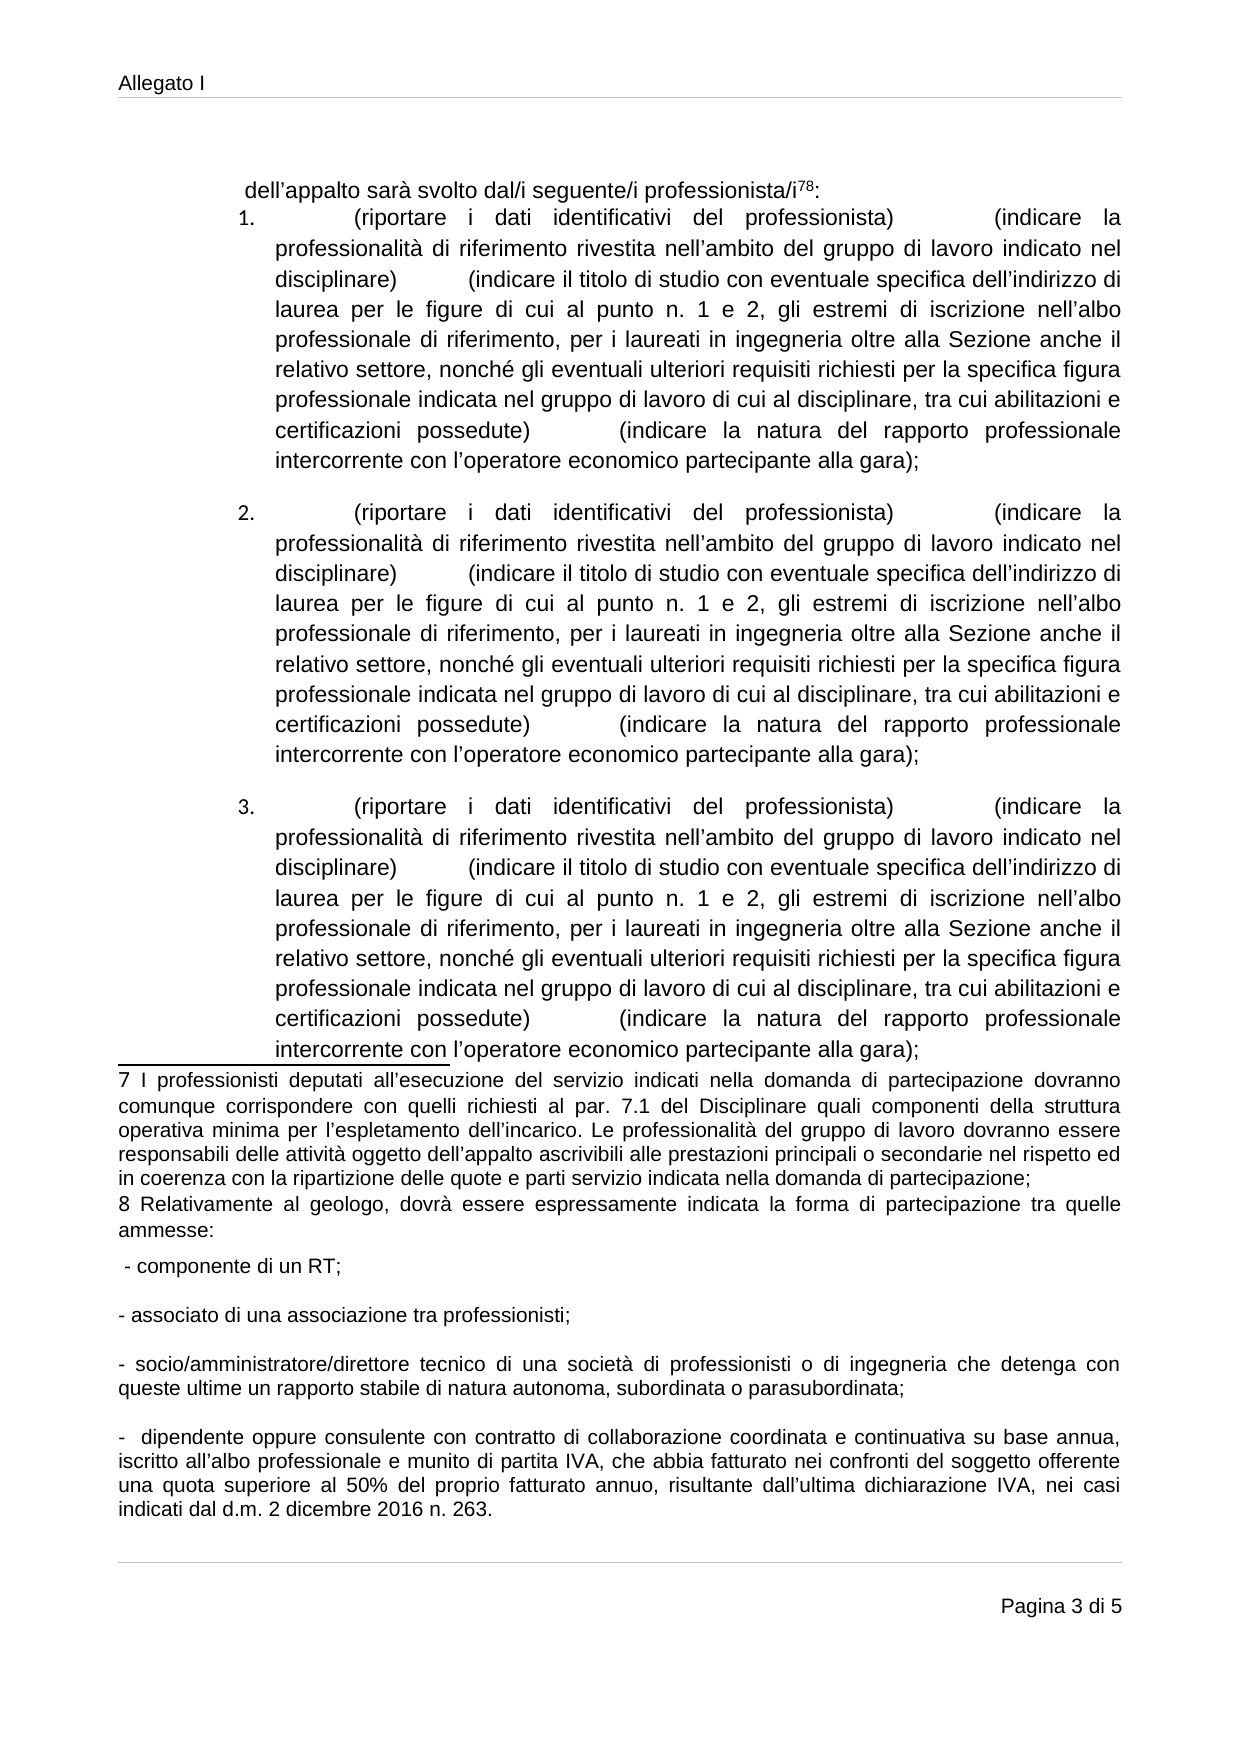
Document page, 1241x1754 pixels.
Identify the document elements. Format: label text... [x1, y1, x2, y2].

list - socio/amministratore/direttore tecnico di una società di professionisti o di ingegneria che detenga con queste ultime un rapporto stabile di natura autonoma, subordinata o parasubordinata; [118, 1352, 1122, 1400]
list (riportare i dati identificativi del professionista) (indicare la professionalità di riferimento rivestita nell’ambito del gruppo di lavoro indicato nel disciplinare) (indicare il titolo di studio con eventuale specifica dell’indirizzo di laurea per le figure di cui al punto n. 1 e 2, gli estremi di iscrizione nell’albo professionale di riferimento, per i laureati in ingegneria oltre alla Sezione anche il relativo settore, nonché gli eventuali ulteriori requisiti richiesti per la specifica figura professionale indicata nel gruppo di lavoro di cui al disciplinare, tra cui abilitazioni e certificazioni possedute) (indicare la natura del rapporto professionale intercorrente con l’operatore economico partecipante alla gara); [237, 792, 1122, 1062]
list Relativamente al geologo, dovrà essere espressamente indicata la forma di partecipazione tra quelle ammesse: [118, 1189, 1122, 1242]
list dell’appalto sarà svolto dal/i seguente/i professionista/i: [207, 177, 1122, 203]
list - associato di una associazione tra professionisti; [118, 1303, 1122, 1327]
list - componente di un RT; [118, 1254, 1122, 1278]
list (riportare i dati identificativi del professionista) (indicare la professionalità di riferimento rivestita nell’ambito del gruppo di lavoro indicato nel disciplinare) (indicare il titolo di studio con eventuale specifica dell’indirizzo di laurea per le figure di cui al punto n. 1 e 2, gli estremi di iscrizione nell’albo professionale di riferimento, per i laureati in ingegneria oltre alla Sezione anche il relativo settore, nonché gli eventuali ulteriori requisiti richiesti per la specifica figura professionale indicata nel gruppo di lavoro di cui al disciplinare, tra cui abilitazioni e certificazioni possedute) (indicare la natura del rapporto professionale intercorrente con l’operatore economico partecipante alla gara); [237, 203, 1122, 473]
list I professionisti deputati all’esecuzione del servizio indicati nella domanda di partecipazione dovranno comunque corrispondere con quelli richiesti al par. 7.1 del Disciplinare quali componenti della struttura operativa minima per l’espletamento dell’incarico. Le professionalità del gruppo di lavoro dovranno essere responsabili delle attività oggetto dell’appalto ascrivibili alle prestazioni principali o secondarie nel rispetto ed in coerenza con la ripartizione delle quote e parti servizio indicata nella domanda di partecipazione; [118, 1065, 1122, 1189]
list - dipendente oppure consulente con contratto di collaborazione coordinata e continuativa su base annua, iscritto all’albo professionale e munito di partita IVA, che abbia fatturato nei confronti del soggetto offerente una quota superiore al 50% del proprio fatturato annuo, risultante dall’ultima dichiarazione IVA, nei casi indicati dal d.m. 2 dicembre 2016 n. 263. [118, 1425, 1122, 1521]
list (riportare i dati identificativi del professionista) (indicare la professionalità di riferimento rivestita nell’ambito del gruppo di lavoro indicato nel disciplinare) (indicare il titolo di studio con eventuale specifica dell’indirizzo di laurea per le figure di cui al punto n. 1 e 2, gli estremi di iscrizione nell’albo professionale di riferimento, per i laureati in ingegneria oltre alla Sezione anche il relativo settore, nonché gli eventuali ulteriori requisiti richiesti per la specifica figura professionale indicata nel gruppo di lavoro di cui al disciplinare, tra cui abilitazioni e certificazioni possedute) (indicare la natura del rapporto professionale intercorrente con l’operatore economico partecipante alla gara); [237, 498, 1122, 768]
